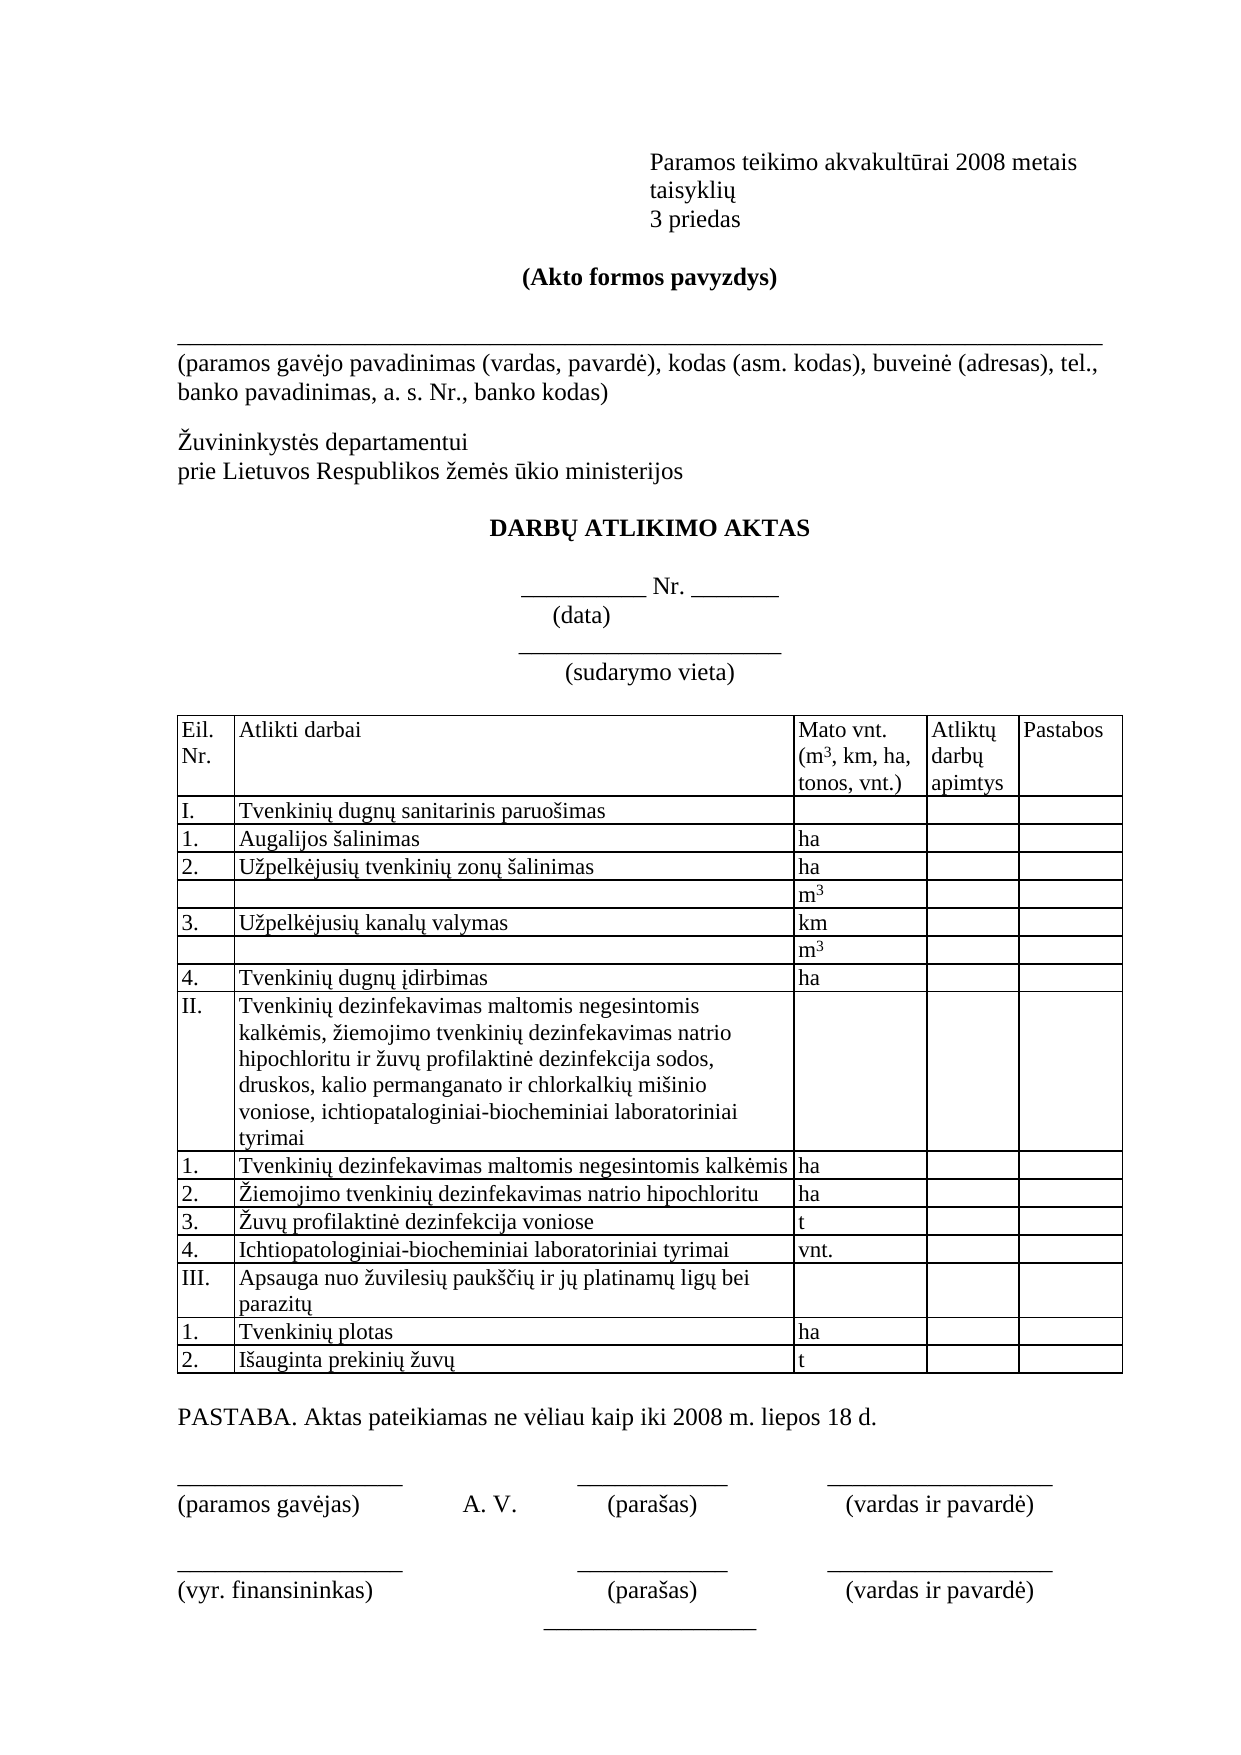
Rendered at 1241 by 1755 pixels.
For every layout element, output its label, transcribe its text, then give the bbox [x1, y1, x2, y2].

table_cell [1118, 1208, 1122, 1234]
table_cell 2. [230, 853, 234, 879]
text _________________ [177, 1604, 1122, 1632]
table_cell [795, 992, 926, 1150]
table_cell [1020, 1264, 1122, 1316]
table_cell [1118, 853, 1122, 879]
text (Akto formos pavyzdys) [177, 262, 1122, 291]
table_cell [928, 992, 1018, 1150]
table_header Pastabos [1020, 716, 1122, 795]
table_cell [1118, 825, 1122, 851]
text (data) [177, 600, 1122, 628]
table_cell II. [178, 992, 234, 1150]
table_cell 3. [230, 909, 234, 935]
text (vyr. finansininkas) (parašas) (vardas ir pavardė) [177, 1575, 1122, 1604]
table_header Eil. Nr. [178, 716, 234, 795]
table_cell [1118, 1152, 1122, 1178]
text __________ Nr. _______ [177, 571, 1122, 600]
text __________________ ____________ __________________ [177, 1460, 1122, 1489]
table_cell 2. [230, 1180, 234, 1206]
text __________________________________________________________________________ [177, 319, 1122, 348]
table_cell 4. [230, 965, 234, 991]
text (paramos gavėjo pavadinimas (vardas, pavardė), kodas (asm. kodas), buveinė (adresas), tel., banko pavadinimas, a. s. Nr., banko kodas) [177, 348, 1122, 406]
table_cell [1118, 1180, 1122, 1206]
table_cell I. [230, 797, 234, 823]
table_cell 1. [230, 1152, 234, 1178]
table_header Atlikti darbai [235, 716, 793, 795]
table_cell 4. [230, 1236, 234, 1262]
table_cell [1118, 797, 1122, 823]
table_cell [1118, 881, 1122, 907]
text Paramos teikimo akvakultūrai 2008 metais taisyklių [649, 147, 1122, 204]
table_cell [1118, 965, 1122, 991]
text Žuvininkystės departamentui [177, 427, 1122, 456]
table_cell [230, 881, 234, 907]
table_cell [1118, 1318, 1122, 1344]
table_cell [795, 1264, 926, 1316]
table_cell 2. [230, 1346, 234, 1372]
text 3 priedas [649, 204, 1122, 233]
text PASTABA. Aktas pateikiamas ne vėliau kaip iki 2008 m. liepos 18 d. [177, 1402, 1122, 1431]
table_cell [1020, 992, 1122, 1150]
text __________________ ____________ __________________ [177, 1546, 1122, 1575]
text (paramos gavėjas) A. V. (parašas) (vardas ir pavardė) [177, 1489, 1122, 1517]
text prie Lietuvos Respublikos žemės ūkio ministerijos [177, 456, 1122, 485]
table_cell 1. [230, 1318, 234, 1344]
table_cell 3. [230, 1208, 234, 1234]
table_cell [230, 937, 234, 963]
table_cell [1118, 937, 1122, 963]
table_cell 1. [230, 825, 234, 851]
table_cell [1118, 909, 1122, 935]
text (sudarymo vieta) [177, 657, 1122, 686]
table_cell III. [178, 1264, 234, 1316]
table_cell [1118, 1346, 1122, 1372]
text DARBŲ ATLIKIMO AKTAS [177, 513, 1122, 542]
table_cell [1118, 1236, 1122, 1262]
table_cell [928, 1264, 1018, 1316]
text _____________________ [177, 628, 1122, 657]
